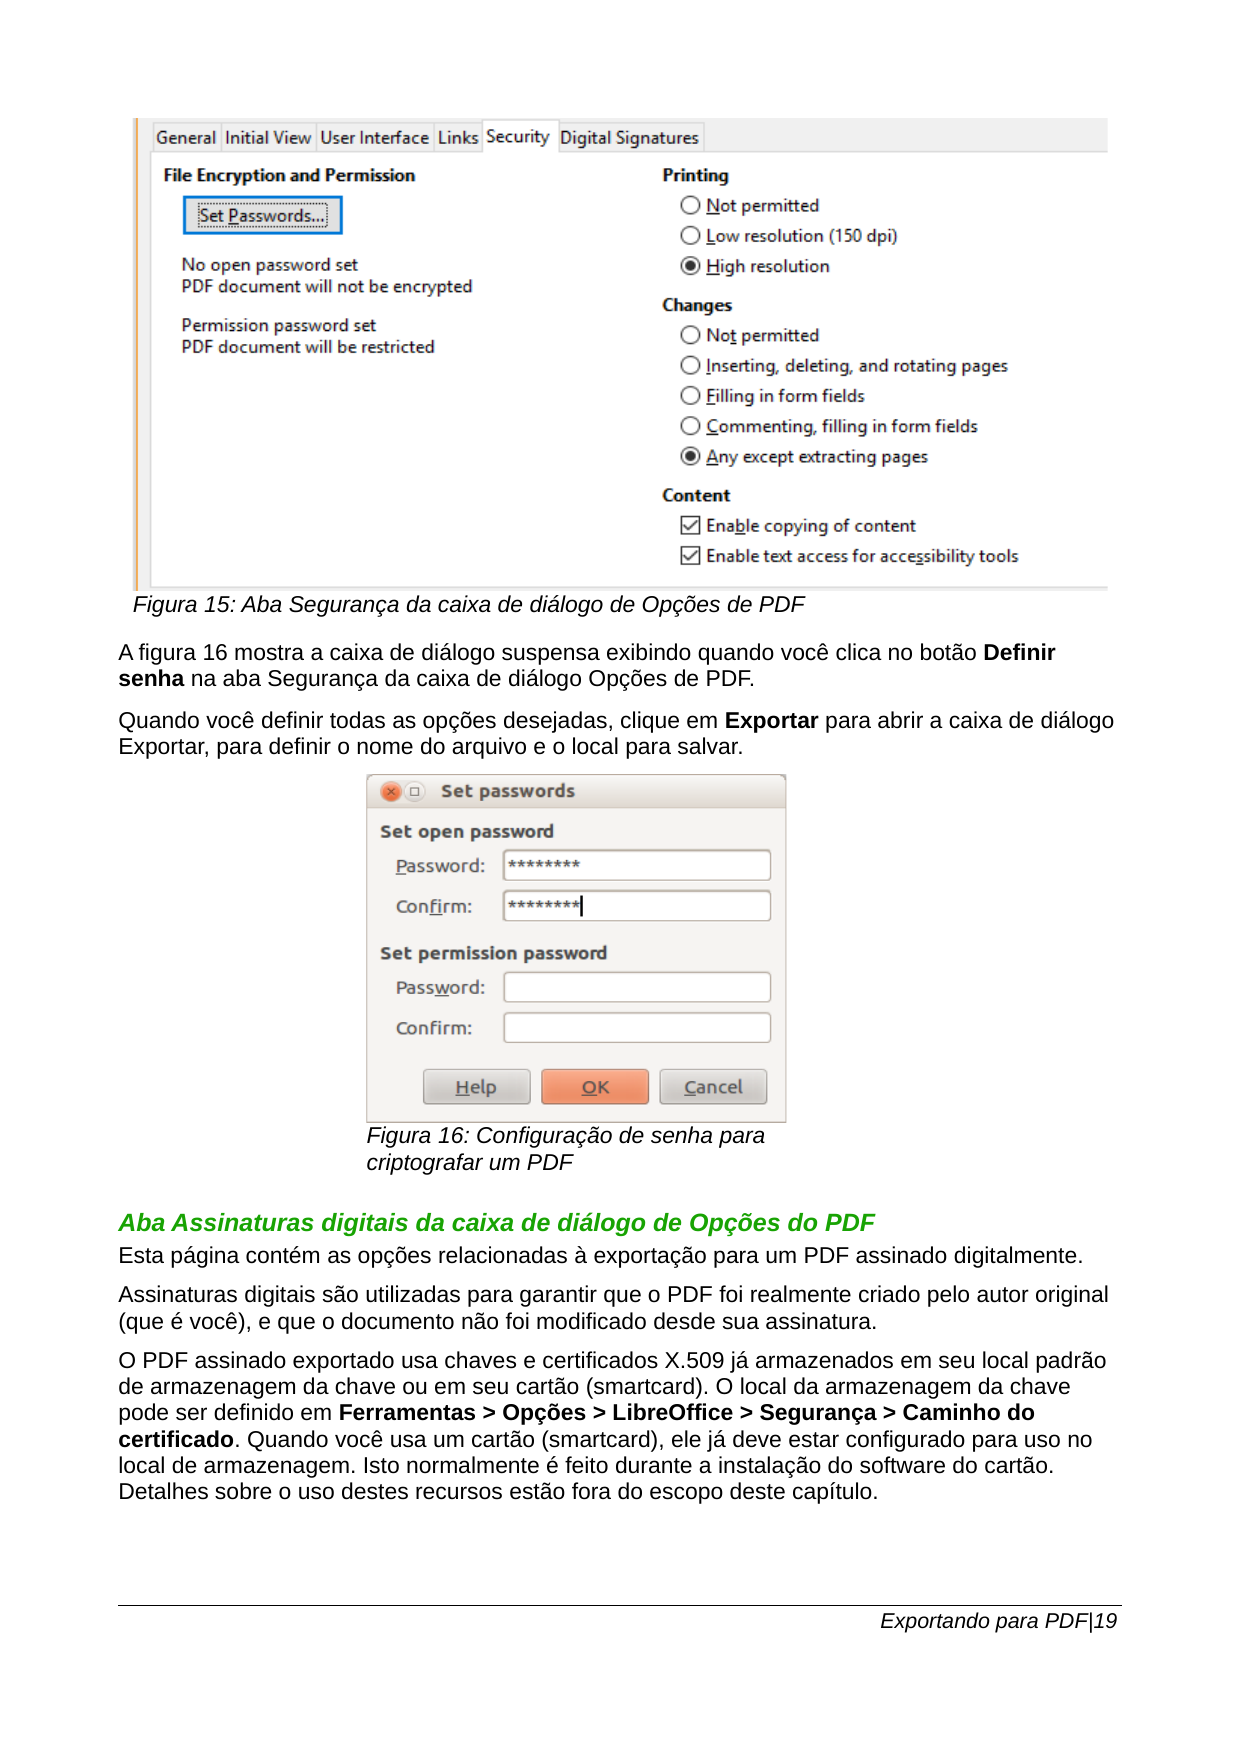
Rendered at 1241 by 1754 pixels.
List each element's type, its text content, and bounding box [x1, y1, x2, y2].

picture [132, 118, 1108, 591]
picture [366, 774, 787, 1123]
text Figura 15: Aba Segurança da caixa de diálogo de Opções de PDF [133, 591, 1108, 617]
text O PDF assinado exportado usa chaves e certificados X.509 já armazenados em seu local padrão de armazenagem da chave ou em seu cartão (smartcard). O local da armazenagem da chave pode ser definido em Ferramentas > Opções > LibreOffice > Segurança > Caminho do certificado. Quando você usa um cartão (smartcard), ele já deve estar configurado para uso no local de armazenagem. Isto normalmente é feito durante a instalação do software do cartão. Detalhes sobre o uso destes recursos estão fora do escopo deste capítulo. [118, 1347, 1122, 1505]
text A figura 16 mostra a caixa de diálogo suspensa exibindo quando você clica no botão Definir senha na aba Segurança da caixa de diálogo Opções de PDF. [118, 638, 1122, 691]
subtitle Aba Assinaturas digitais da caixa de diálogo de Opções do PDF [118, 1208, 1122, 1237]
text Esta página contém as opções relacionadas à exportação para um PDF assinado digitalmente. [118, 1242, 1122, 1269]
text Quando você definir todas as opções desejadas, clique em Exportar para abrir a caixa de diálogo Exportar, para definir o nome do arquivo e o local para salvar. [118, 707, 1122, 759]
text Figura 16: Configuração de senha para criptografar um PDF [366, 1122, 874, 1175]
text Assinaturas digitais são utilizadas para garantir que o PDF foi realmente criado pelo autor original (que é você), e que o documento não foi modificado desde sua assinatura. [118, 1281, 1122, 1334]
